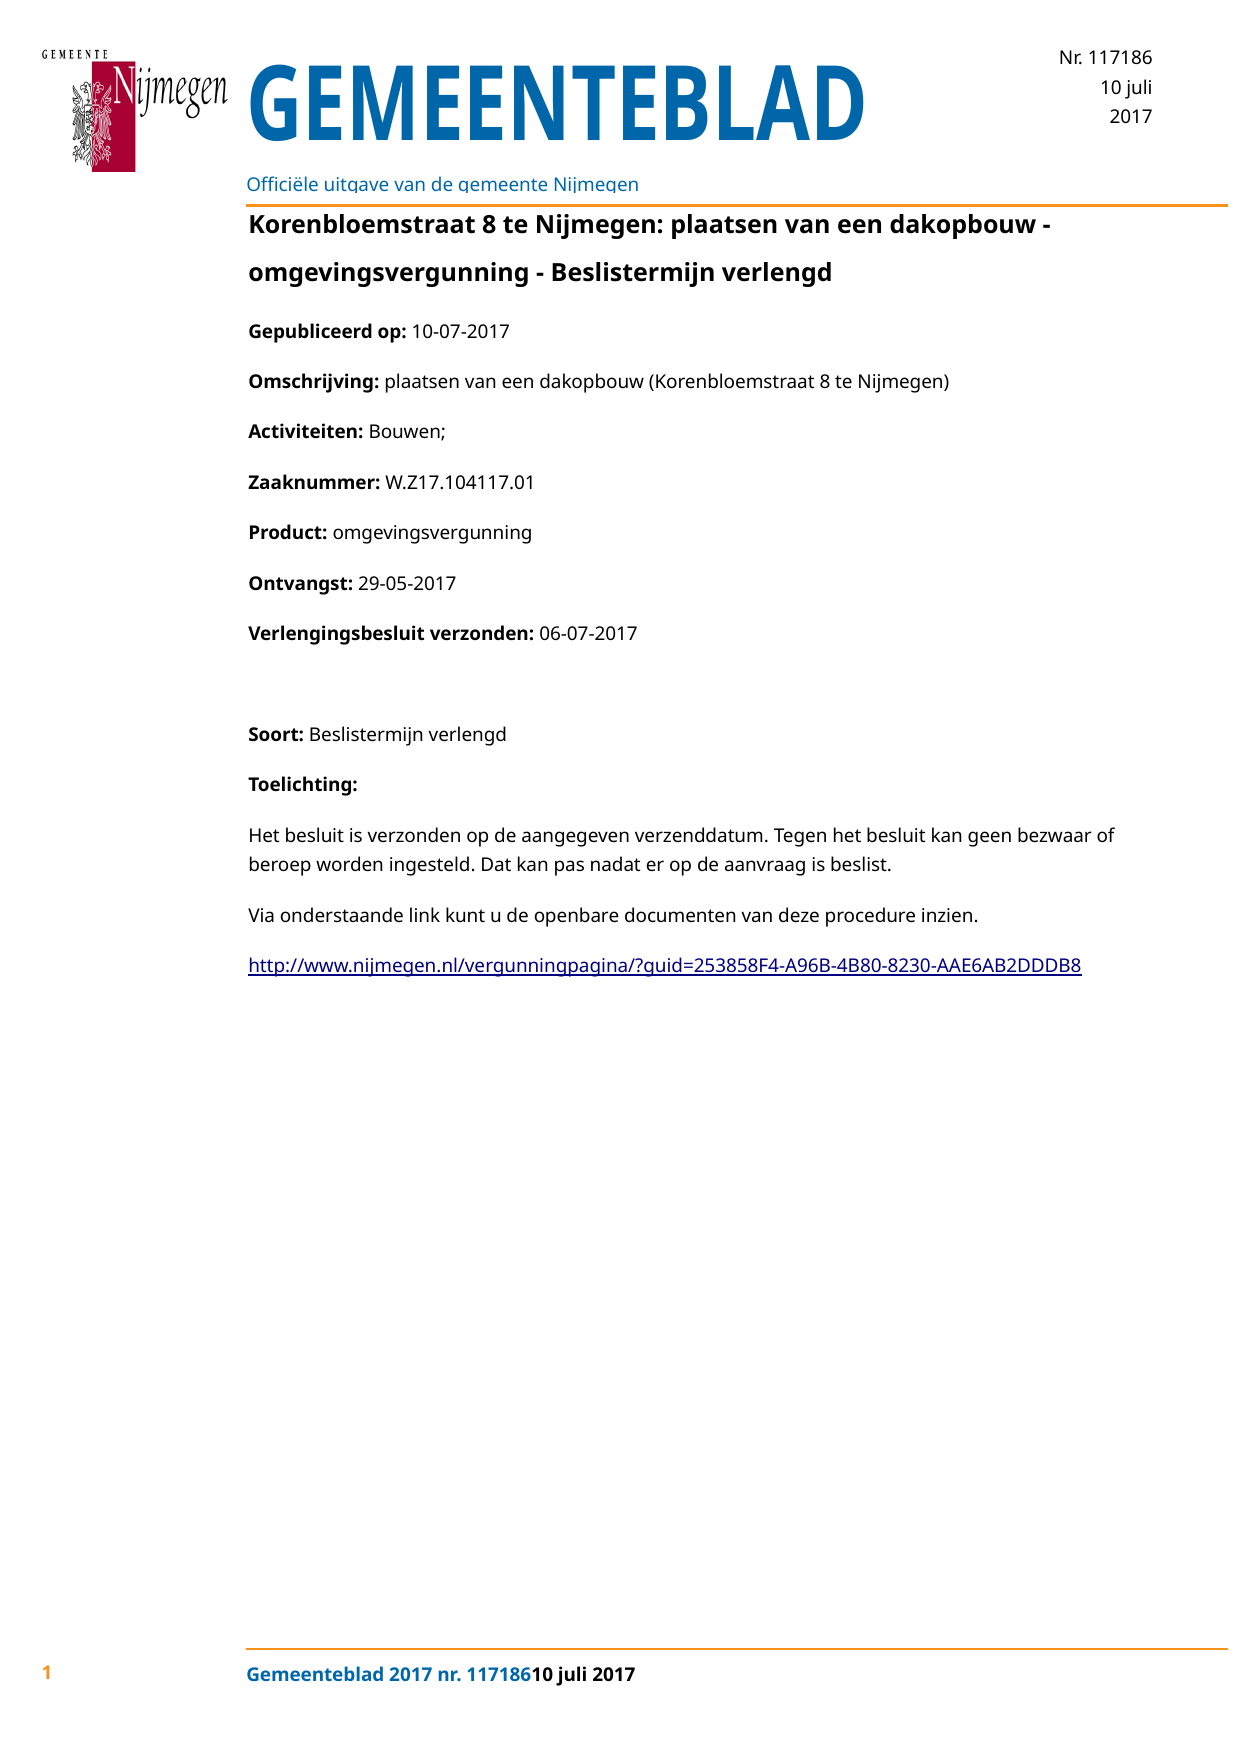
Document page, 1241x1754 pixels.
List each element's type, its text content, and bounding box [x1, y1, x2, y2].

text Omschrijving: plaatsen van een dakopbouw (Korenbloemstraat 8 te Nijmegen) [248, 368, 1152, 394]
text Zaaknummer: W.Z17.104117.01 [248, 469, 1152, 495]
text Het besluit is verzonden op de aangegeven verzenddatum. Tegen het besluit kan geen bezwaar of beroep worden ingesteld. Dat kan pas nadat er op de aanvraag is beslist. [248, 822, 1152, 877]
text Via onderstaande link kunt u de openbare documenten van deze procedure inzien. [248, 902, 1152, 928]
text Activiteiten: Bouwen; [248, 419, 1152, 444]
text Soort: Beslistermijn verlengd [248, 721, 1152, 747]
text http://www.nijmegen.nl/vergunningpagina/?guid=253858F4-A96B-4B80-8230-AAE6AB2DDDB8 [248, 952, 1152, 978]
text Verlengingsbesluit verzonden: 06-07-2017 [248, 620, 1152, 646]
text Toelichting: [248, 772, 1152, 797]
picture [41, 47, 231, 172]
text Ontvangst: 29-05-2017 [248, 570, 1152, 596]
text Korenbloemstraat 8 te Nijmegen: plaatsen van een dakopbouw - omgevingsvergunning - Beslistermijn verlengd [248, 207, 1152, 288]
text Product: omgevingsvergunning [248, 519, 1152, 545]
text Gepubliceerd op: 10-07-2017 [248, 318, 1152, 344]
